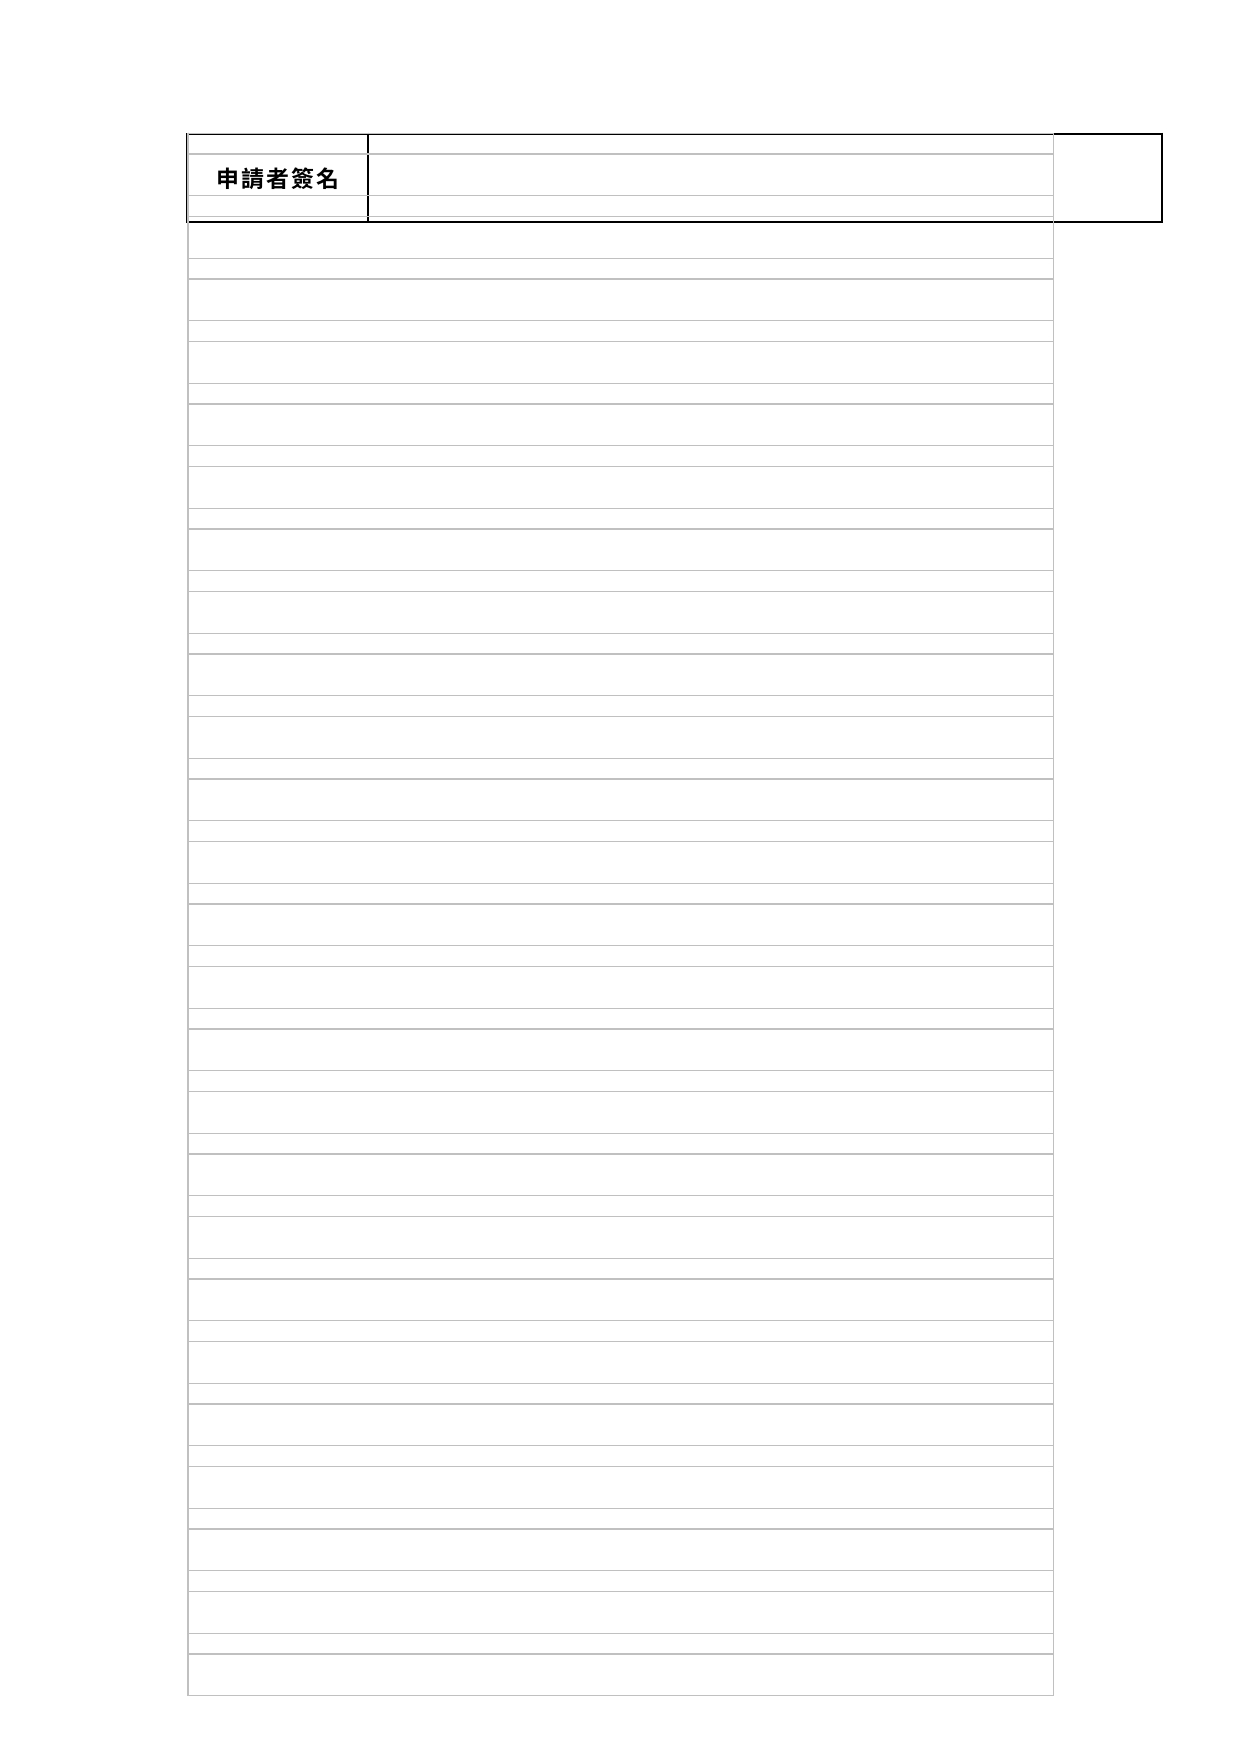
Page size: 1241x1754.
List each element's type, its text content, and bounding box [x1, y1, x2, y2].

table_cell 申請者簽名 [189, 155, 367, 195]
table_cell [369, 155, 1053, 195]
table_cell [369, 135, 1053, 153]
table_cell [189, 217, 367, 221]
table_cell [369, 196, 1053, 216]
table_cell [189, 196, 367, 216]
table_cell [1054, 135, 1161, 221]
table_cell [189, 135, 367, 153]
table_cell [369, 217, 1053, 221]
